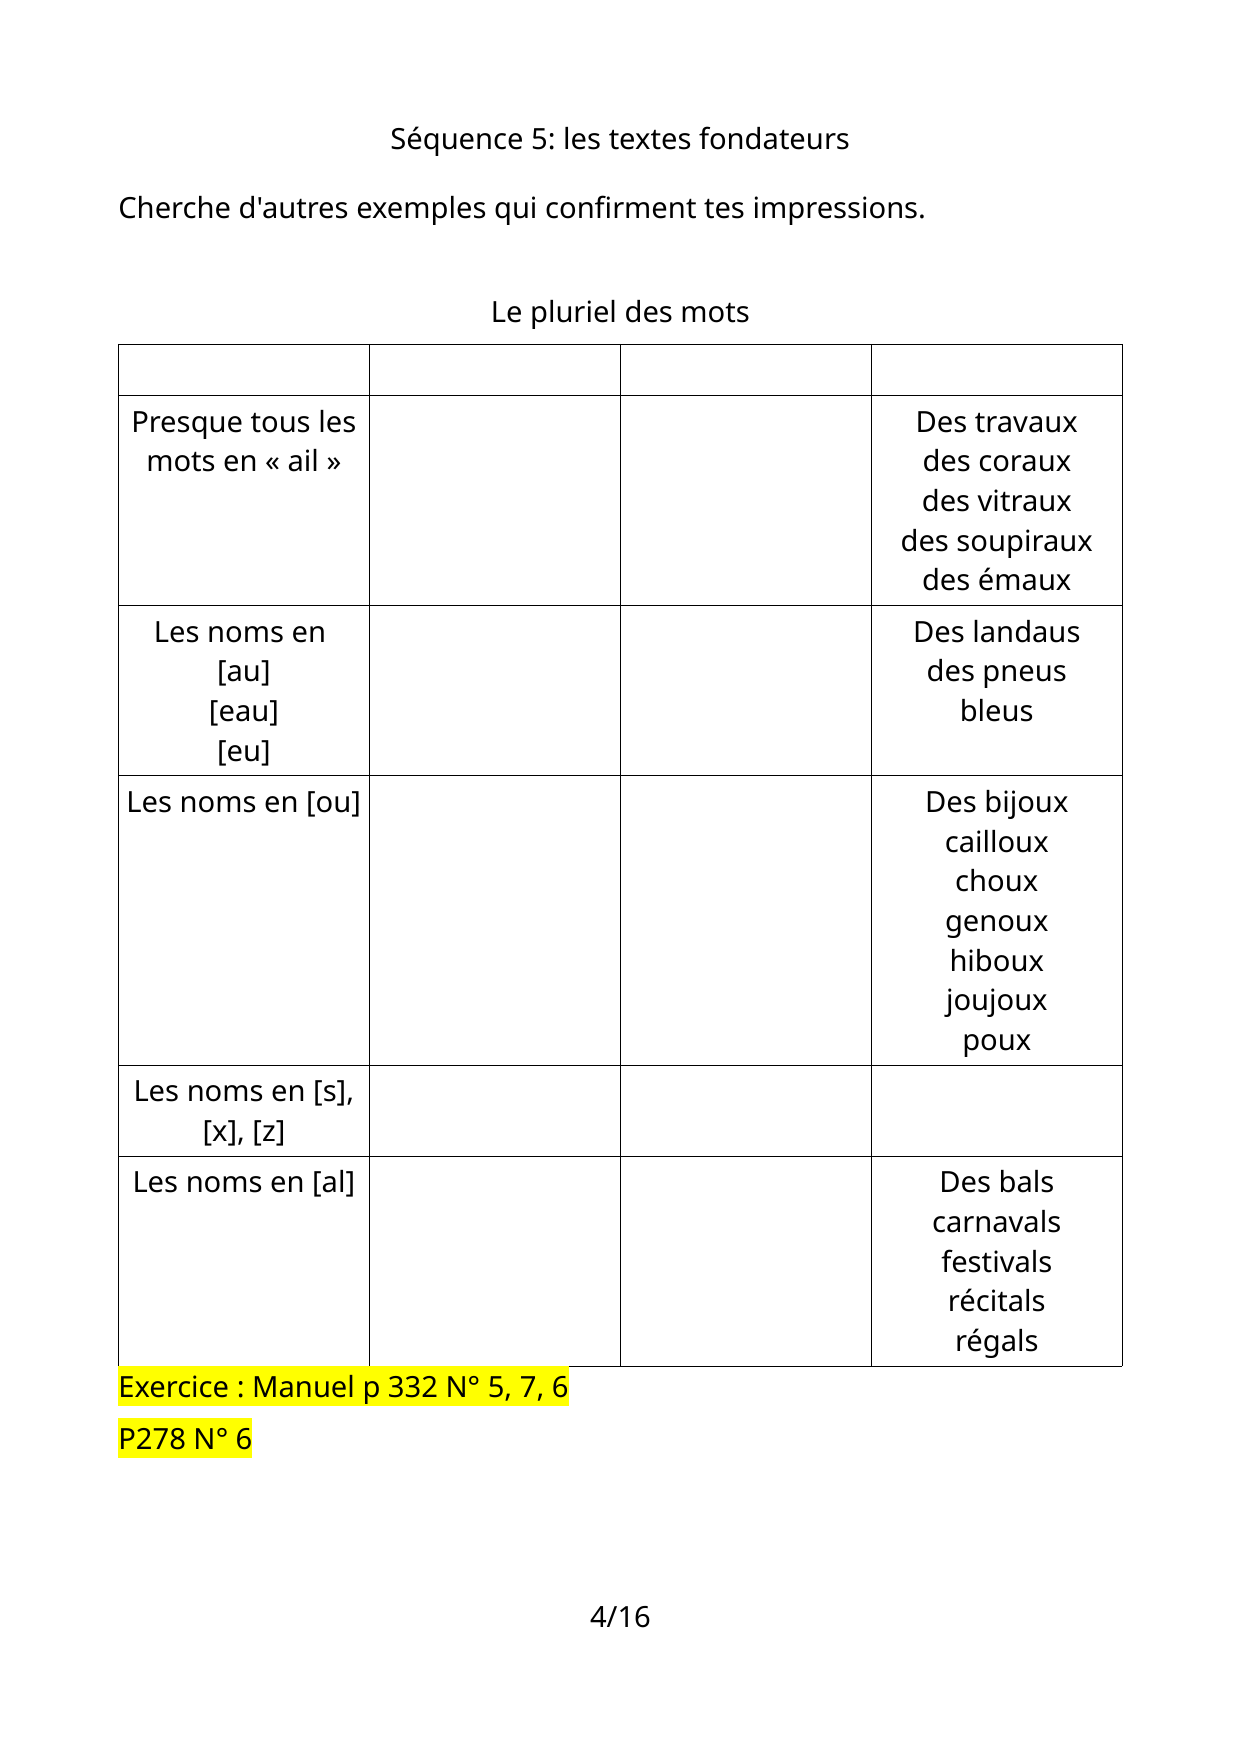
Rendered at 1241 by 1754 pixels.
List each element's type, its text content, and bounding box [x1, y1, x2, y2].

text Cherche d'autres exemples qui confirment tes impressions. [118, 187, 1122, 227]
table_cell Des bijoux cailloux choux genoux hiboux joujoux poux [872, 776, 1122, 1065]
table_cell Les noms en [au] [eau] [eu] [119, 606, 369, 775]
table_cell Des landaus des pneus bleus [872, 606, 1122, 775]
text P278 N° 6 [118, 1418, 1122, 1458]
table_cell [621, 1157, 871, 1366]
table_cell [621, 1066, 871, 1156]
table_cell [370, 1157, 620, 1366]
table_cell [621, 776, 871, 1065]
text Exercice : Manuel p 332 N° 5, 7, 6 [118, 1367, 1122, 1406]
table_cell [370, 776, 620, 1065]
table_header [370, 345, 620, 395]
table_cell Les noms en [s], [x], [z] [119, 1066, 369, 1156]
table_cell [370, 1066, 620, 1156]
table_header [872, 345, 1122, 395]
table_cell [872, 1066, 1122, 1156]
table_cell [621, 396, 871, 605]
text Le pluriel des mots [118, 292, 1122, 331]
table_cell Les noms en [al] [119, 1157, 369, 1366]
table_cell Des travaux des coraux des vitraux des soupiraux des émaux [872, 396, 1122, 605]
table_cell [370, 606, 620, 775]
table_header [119, 345, 369, 395]
table_header [621, 345, 871, 395]
table_cell [621, 606, 871, 775]
table_cell [370, 396, 620, 605]
table_cell Des bals carnavals festivals récitals régals [872, 1157, 1122, 1366]
table_cell Les noms en [ou] [119, 776, 369, 1065]
table_cell Presque tous les mots en « ail » [119, 396, 369, 605]
